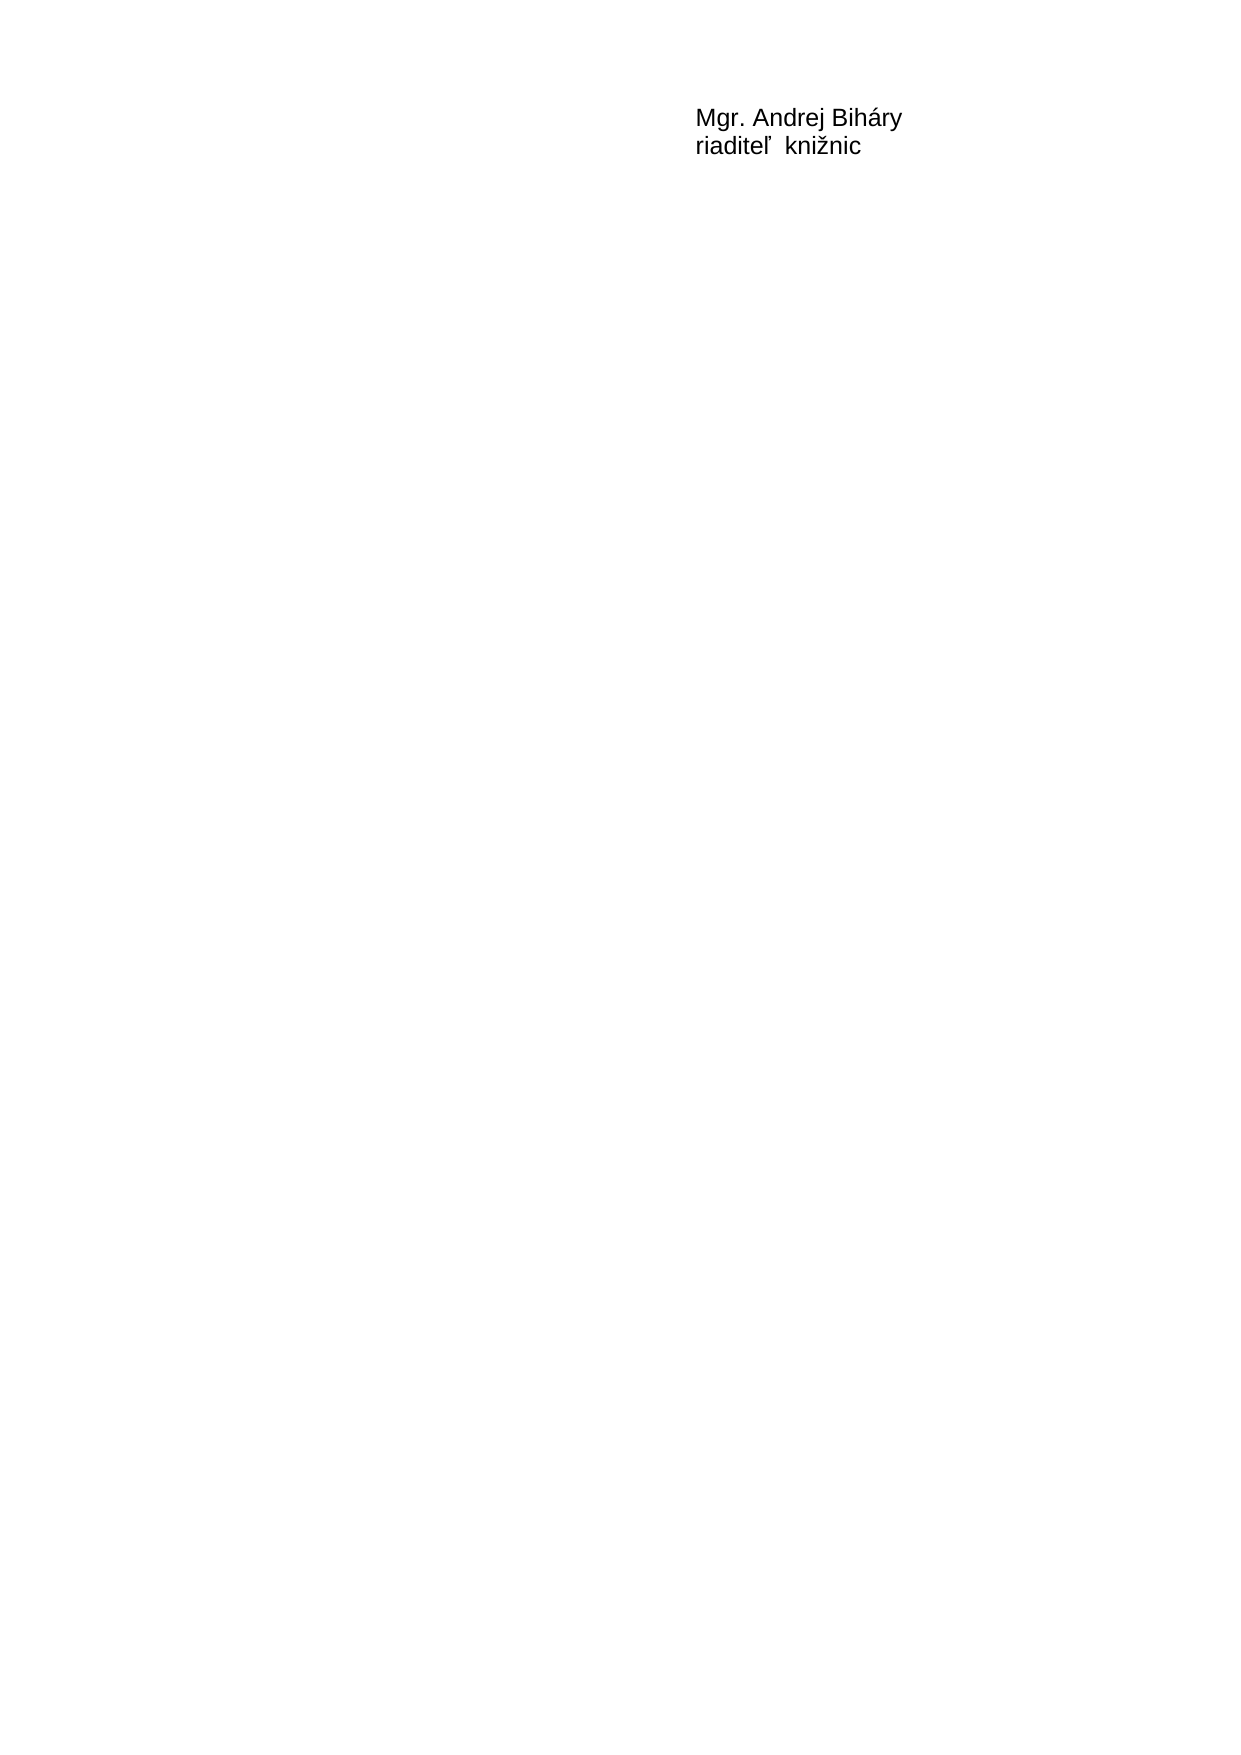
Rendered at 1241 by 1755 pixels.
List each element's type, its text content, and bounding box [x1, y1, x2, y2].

text riaditeľ knižnic [147, 131, 1093, 160]
text Mgr. Andrej Biháry [147, 102, 1093, 131]
